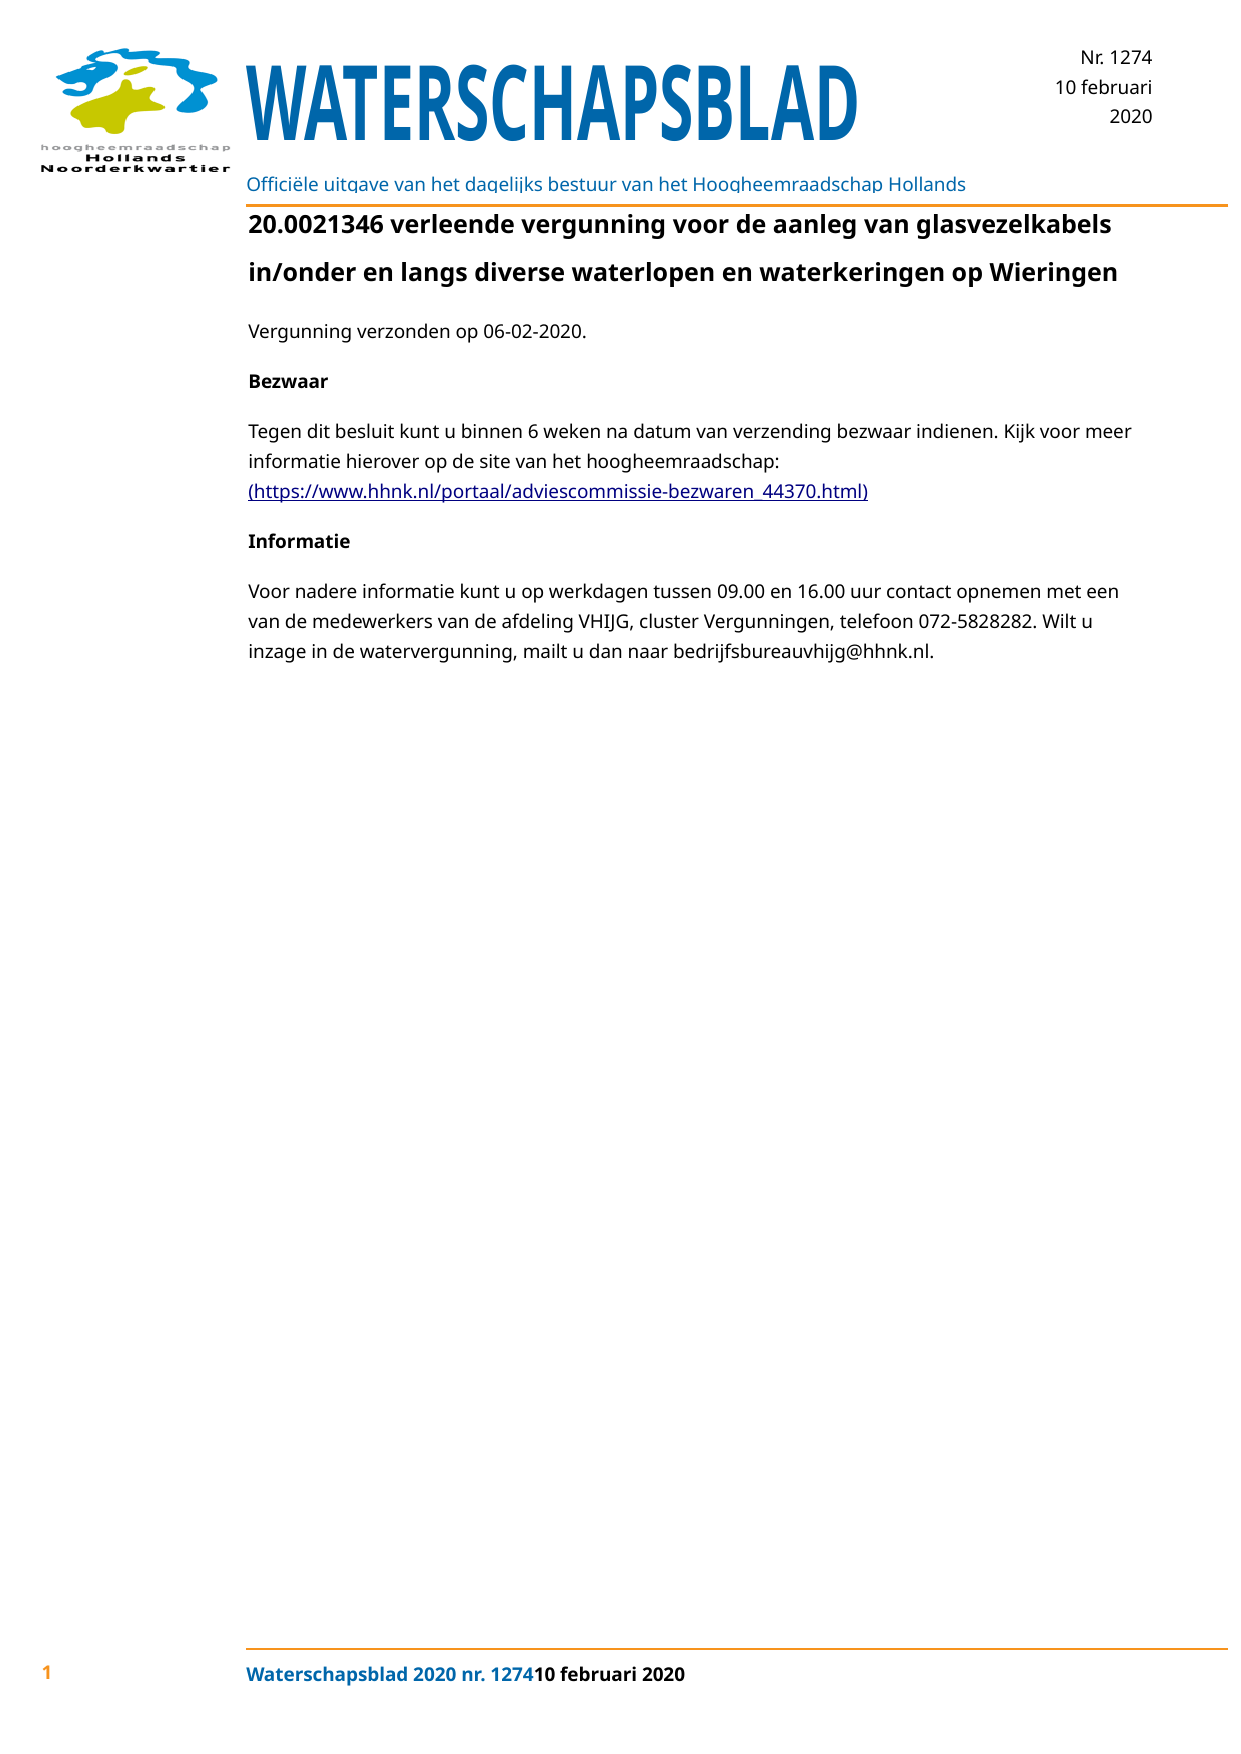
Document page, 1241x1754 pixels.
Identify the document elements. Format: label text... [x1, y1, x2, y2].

text Informatie [248, 528, 1152, 554]
text Bezwaar [248, 368, 1152, 394]
text 20.0021346 verleende vergunning voor de aanleg van glasvezelkabels in/onder en langs diverse waterlopen en waterkeringen op Wieringen [248, 207, 1152, 288]
picture [41, 47, 231, 172]
text Vergunning verzonden op 06-02-2020. [248, 318, 1152, 344]
text Voor nadere informatie kunt u op werkdagen tussen 09.00 en 16.00 uur contact opnemen met een van de medewerkers van de afdeling VHIJG, cluster Vergunningen, telefoon 072-5828282. Wilt u inzage in de watervergunning, mailt u dan naar bedrijfsbureauvhijg@hhnk.nl. [248, 579, 1152, 664]
text Tegen dit besluit kunt u binnen 6 weken na datum van verzending bezwaar indienen. Kijk voor meer informatie hierover op de site van het hoogheemraadschap: (https://www.hhnk.nl/portaal/adviescommissie-bezwaren_44370.html) [248, 419, 1152, 504]
